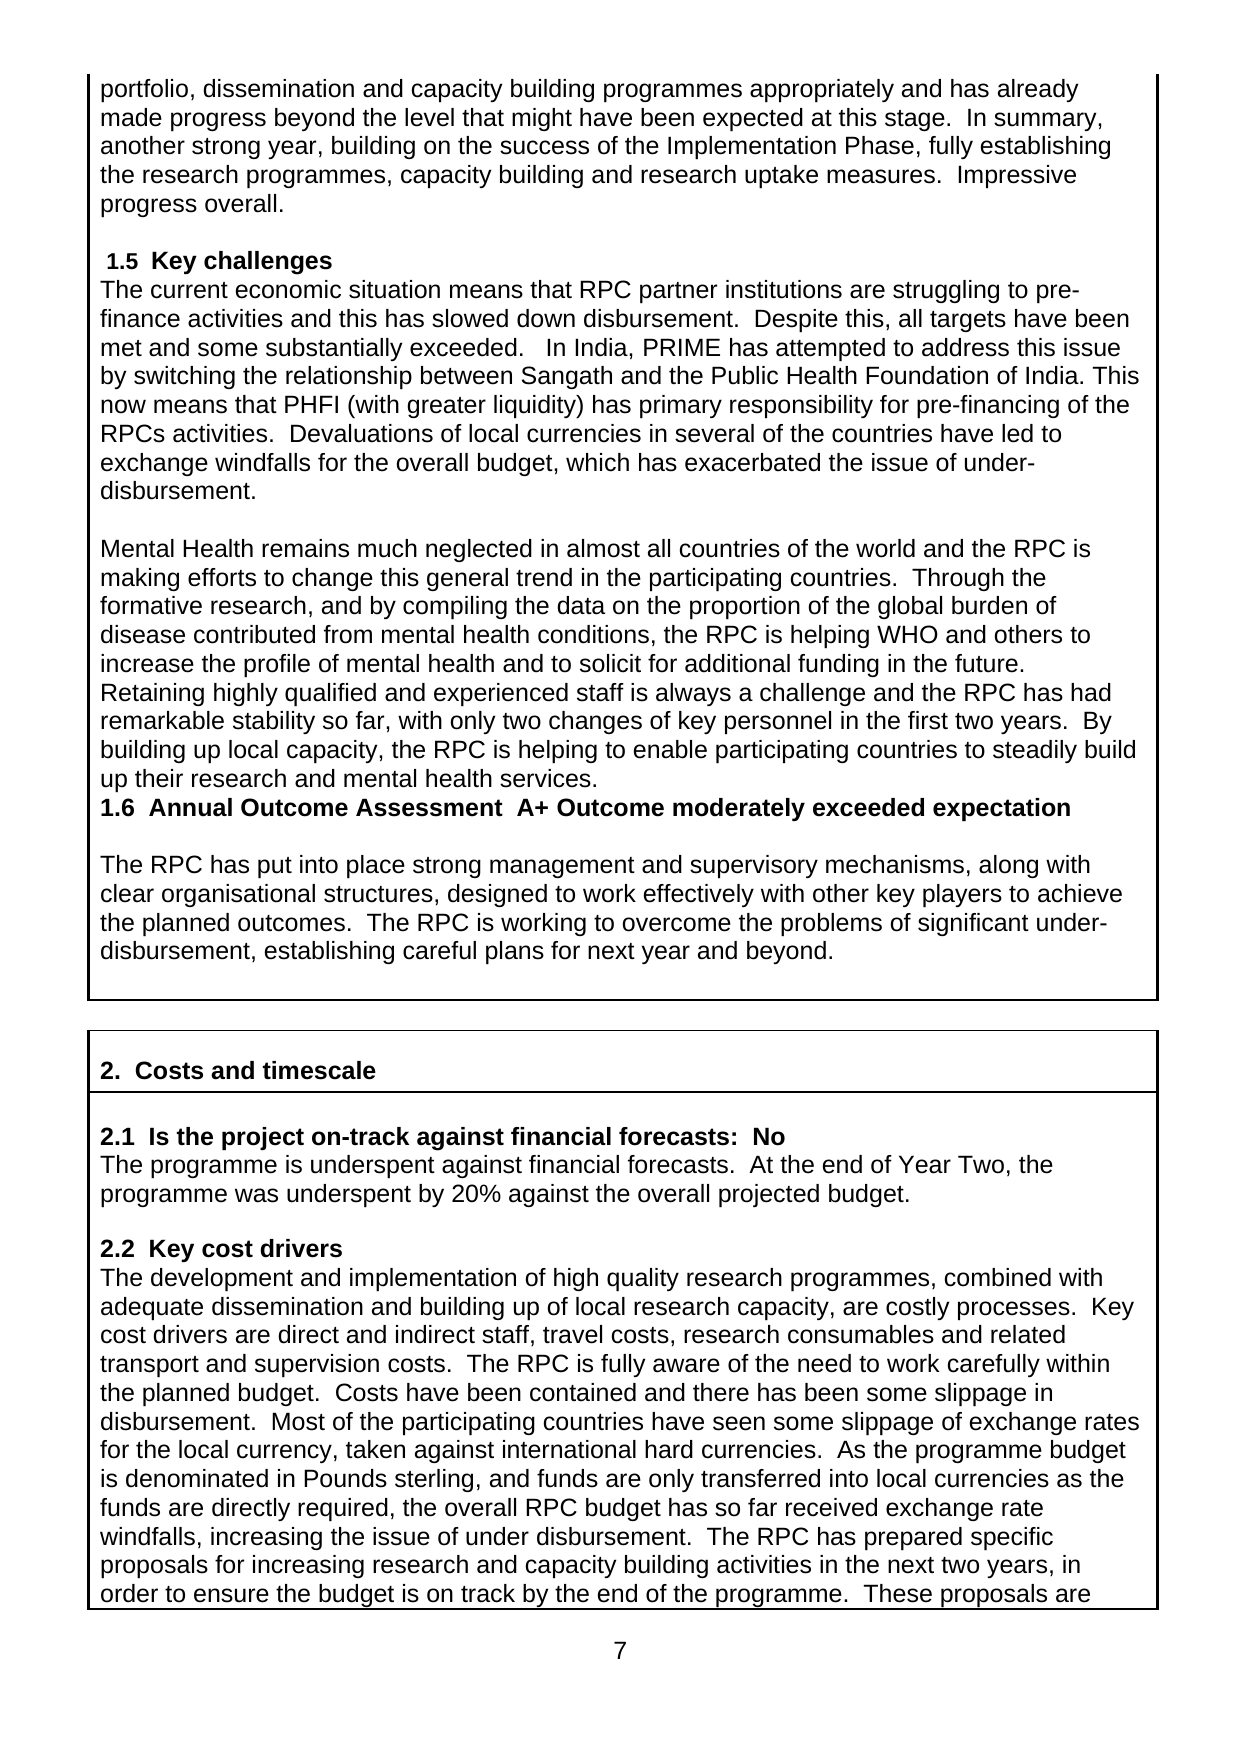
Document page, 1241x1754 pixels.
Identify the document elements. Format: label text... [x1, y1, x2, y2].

table_cell 1.6 Annual Outcome Assessment A+ Outcome moderately exceeded expectation The RPC has put into place strong management and supervisory mechanisms, along with clear organisational structures, designed to work effectively with other key players to achieve the planned outcomes. The RPC is working to overcome the problems of significant under-disbursement, establishing careful plans for next year and beyond. [90, 793, 1156, 999]
table_cell 1.5 Key challenges The current economic situation means that RPC partner institutions are struggling to pre-finance activities and this has slowed down disbursement. Despite this, all targets have been met and some substantially exceeded. In India, PRIME has attempted to address this issue by switching the relationship between Sangath and the Public Health Foundation of India. This now means that PHFI (with greater liquidity) has primary responsibility for pre-financing of the RPCs activities. Devaluations of local currencies in several of the countries have led to exchange windfalls for the overall budget, which has exacerbated the issue of under-disbursement. Mental Health remains much neglected in almost all countries of the world and the RPC is making efforts to change this general trend in the participating countries. Through the formative research, and by compiling the data on the proportion of the global burden of disease contributed from mental health conditions, the RPC is helping WHO and others to increase the profile of mental health and to solicit for additional funding in the future. Retaining highly qualified and experienced staff is always a challenge and the RPC has had remarkable stability so far, with only two changes of key personnel in the first two years. By building up local capacity, the RPC is helping to enable participating countries to steadily build up their research and mental health services. [90, 246, 1156, 793]
table_cell portfolio, dissemination and capacity building programmes appropriately and has already made progress beyond the level that might have been expected at this stage. In summary, another strong year, building on the success of the Implementation Phase, fully establishing the research programmes, capacity building and research uptake measures. Impressive progress overall. [90, 74, 1156, 246]
table_cell 2.1 Is the project on-track against financial forecasts: No The programme is underspent against financial forecasts. At the end of Year Two, the programme was underspent by 20% against the overall projected budget. 2.2 Key cost drivers The development and implementation of high quality research programmes, combined with adequate dissemination and building up of local research capacity, are costly processes. Key cost drivers are direct and indirect staff, travel costs, research consumables and related transport and supervision costs. The RPC is fully aware of the need to work carefully within the planned budget. Costs have been contained and there has been some slippage in disbursement. Most of the participating countries have seen some slippage of exchange rates for the local currency, taken against international hard currencies. As the programme budget is denominated in Pounds sterling, and funds are only transferred into local currencies as the funds are directly required, the overall RPC budget has so far received exchange rate windfalls, increasing the issue of under disbursement. The RPC has prepared specific proposals for increasing research and capacity building activities in the next two years, in order to ensure the budget is on track by the end of the programme. These proposals are [90, 1093, 1156, 1608]
table_header 2. Costs and timescale [90, 1031, 1156, 1091]
